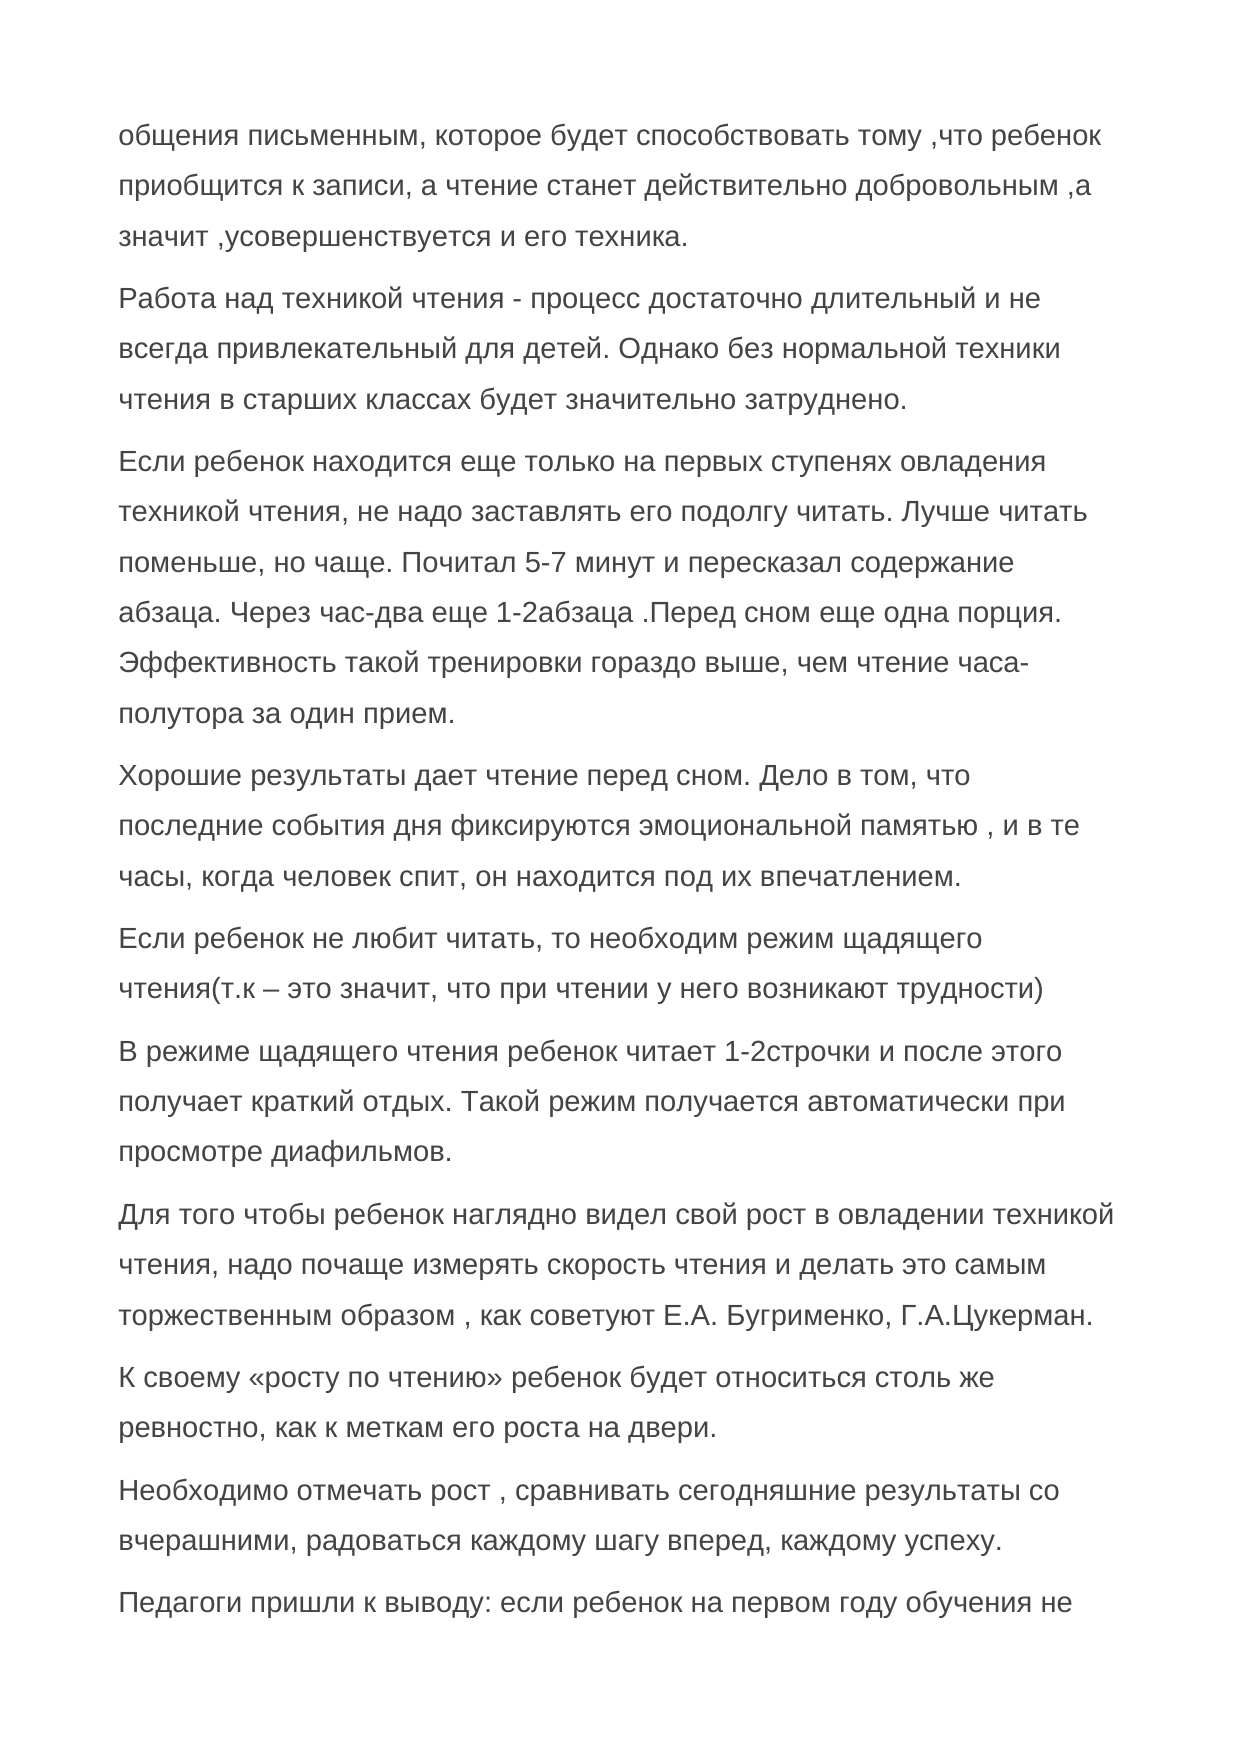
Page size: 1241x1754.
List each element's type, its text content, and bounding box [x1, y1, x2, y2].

text В режиме щадящего чтения ребенок читает 1-2строчки и после этого получает краткий отдых. Такой режим получается автоматически при просмотре диафильмов. [118, 1034, 1122, 1168]
text Работа над техникой чтения - процесс достаточно длительный и не всегда привлекательный для детей. Однако без нормальной техники чтения в старших классах будет значительно затруднено. [118, 281, 1122, 415]
text К своему «росту по чтению» ребенок будет относиться столь же ревностно, как к меткам его роста на двери. [118, 1360, 1122, 1444]
text Для того чтобы ребенок наглядно видел свой рост в овладении техникой чтения, надо почаще измерять скорость чтения и делать это самым торжественным образом , как советуют Е.А. Бугрименко, Г.А.Цукерман. [118, 1197, 1122, 1331]
text общения письменным, которое будет способствовать тому ,что ребенок приобщится к записи, а чтение станет действительно добровольным ,а значит ,усовершенствуется и его техника. [118, 118, 1122, 252]
text Если ребенок находится еще только на первых ступенях овладения техникой чтения, не надо заставлять его подолгу читать. Лучше читать поменьше, но чаще. Почитал 5-7 минут и пересказал содержание абзаца. Через час-два еще 1-2абзаца .Перед сном еще одна порция. Эффективность такой тренировки гораздо выше, чем чтение часа-полутора за один прием. [118, 444, 1122, 729]
text Необходимо отмечать рост , сравнивать сегодняшние результаты со вчерашними, радоваться каждому шагу вперед, каждому успеху. [118, 1473, 1122, 1556]
text Хорошие результаты дает чтение перед сном. Дело в том, что последние события дня фиксируются эмоциональной памятью , и в те часы, когда человек спит, он находится под их впечатлением. [118, 758, 1122, 892]
text Педагоги пришли к выводу: если ребенок на первом году обучения не [118, 1585, 1122, 1619]
text Если ребенок не любит читать, то необходим режим щадящего чтения(т.к – это значит, что при чтении у него возникают трудности) [118, 921, 1122, 1005]
